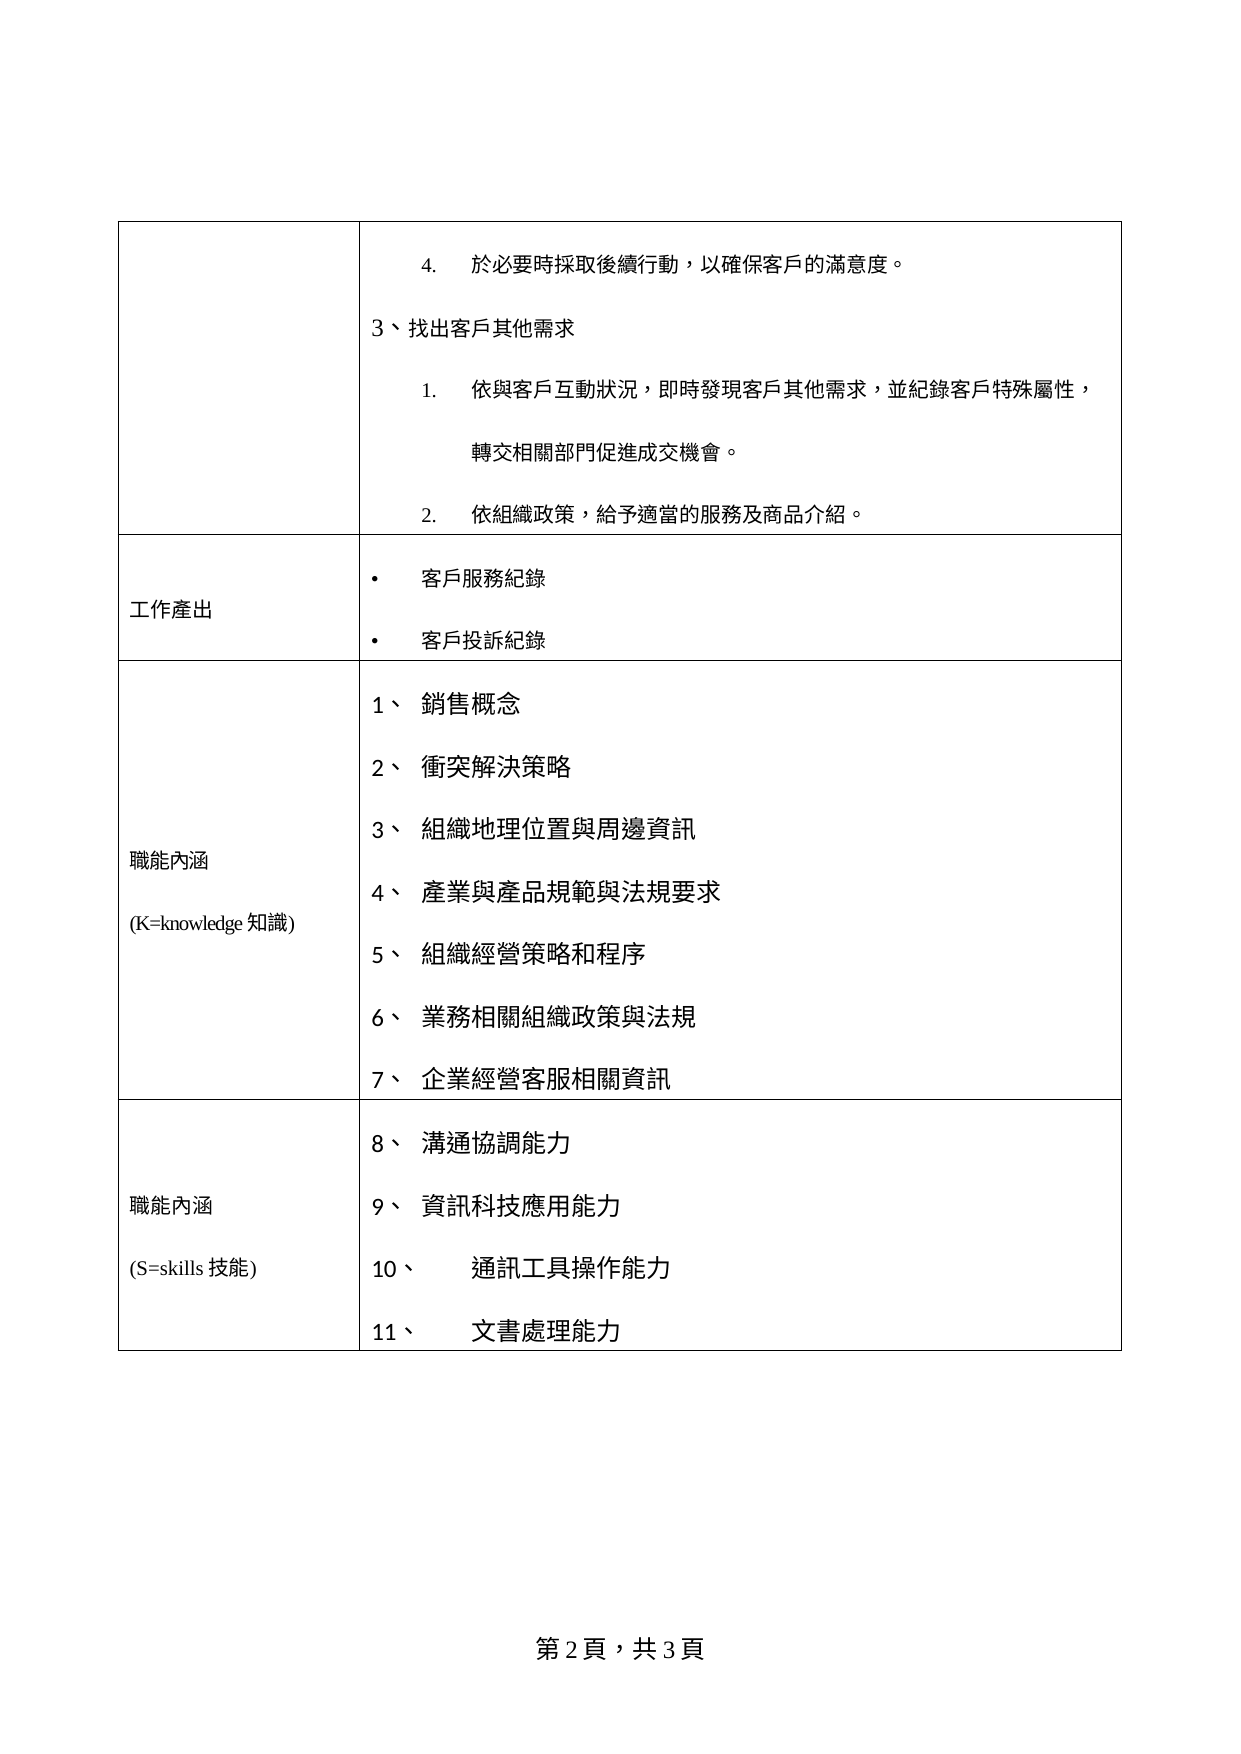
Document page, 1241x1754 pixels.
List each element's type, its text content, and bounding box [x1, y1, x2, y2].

table_cell 職能內涵 (K=knowledge知識) [119, 661, 359, 1099]
table_cell 提供接待客戶服務 依組織政策，以客戶為導向進行溝通；滿足客戶需求，並詳細記錄客戶資訊。 確認和預測可能出現的問題，並依組織政策採取措施，以提升客戶滿意度。 依組織政策，運用言語和非言語交流相關文件，在服務過程中發展與客戶的關係，直到交易完成。 依組織政策，提供適當的服務或產品，以提升購買率。 回覆客戶投訴 依組織政策，以專業態度透過傾聽和詢問，確認客戶投訴的性質，並即時處理客戶投訴。 依組織政策及投訴內容，採取行動解決投訴，盡可能使客戶滿意，避免投訴事件擴大。 準確且清晰的填寫客戶投訴文件，回報直屬主管。 於必要時採取後續行動，以確保客戶的滿意度。 找出客戶其他需求 依與客戶互動狀況，即時發現客戶其他需求，並紀錄客戶特殊屬性，轉交相關部門促進成交機會。 依組織政策，給予適當的服務及商品介紹。 [360, 222, 1121, 534]
table_cell 客戶服務紀錄 客戶投訴紀錄 [360, 535, 1121, 660]
table_cell [119, 222, 359, 534]
table_cell 銷售概念 衝突解決策略 組織地理位置與周邊資訊 產業與產品規範與法規要求 組織經營策略和程序 業務相關組織政策與法規 企業經營客服相關資訊 [360, 661, 1121, 1099]
table_cell 職能內涵 (S=skills技能) [119, 1100, 359, 1350]
table_cell 溝通協調能力 資訊科技應用能力 通訊工具操作能力 文書處理能力 [360, 1100, 1121, 1350]
table_cell 工作產出 [119, 535, 359, 660]
